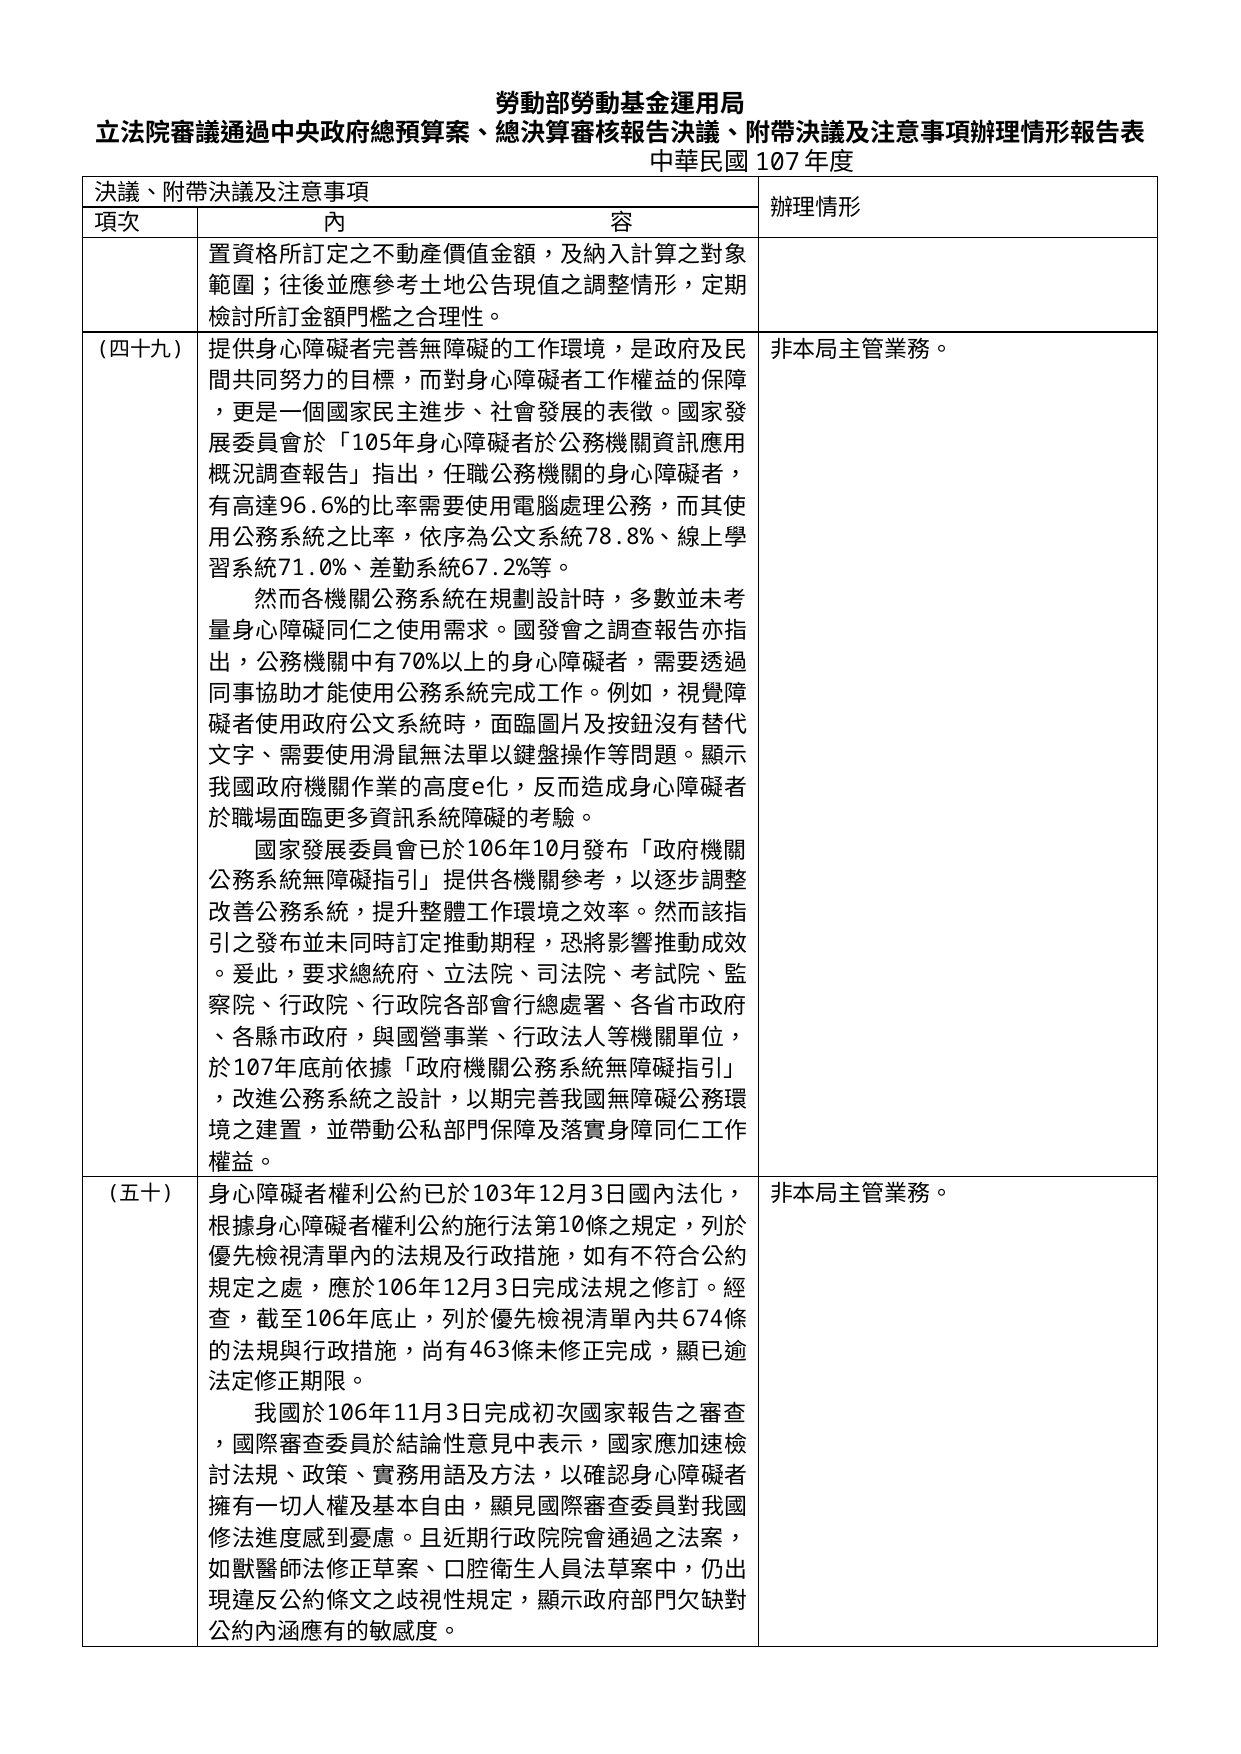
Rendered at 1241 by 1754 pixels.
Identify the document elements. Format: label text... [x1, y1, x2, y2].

table_cell 身心障礙者權利公約已於103年12月3日國內法化，根據身心障礙者權利公約施行法第10條之規定，列於優先檢視清單內的法規及行政措施，如有不符合公約規定之處，應於106年12月3日完成法規之修訂。經查，截至106年底止，列於優先檢視清單內共674條的法規與行政措施，尚有463條未修正完成，顯已逾法定修正期限。 我國於106年11月3日完成初次國家報告之審查，國際審查委員於結論性意見中表示，國家應加速檢討法規、政策、實務用語及方法，以確認身心障礙者擁有一切人權及基本自由，顯見國際審查委員對我國修法進度感到憂慮。且近期行政院院會通過之法案，如獸醫師法修正草案、口腔衛生人員法草案中，仍出現違反公約條文之歧視性規定，顯示政府部門欠缺對公約內涵應有的敏感度。 [198, 1177, 758, 1646]
table_cell (五十) [83, 1177, 197, 1646]
table_cell [759, 238, 1157, 331]
table_cell 非本局主管業務。 [759, 333, 1157, 1176]
table_cell (四十九) [83, 333, 197, 1176]
table_cell 非本局主管業務。 [759, 1177, 1157, 1646]
table_cell 置資格所訂定之不動產價值金額，及納入計算之對象範圍；往後並應參考土地公告現值之調整情形，定期檢討所訂金額門檻之合理性。 [198, 238, 758, 331]
table_header 辦理情形 [759, 177, 1157, 237]
table_cell 內 容 [198, 208, 758, 237]
table_cell 項次 [83, 208, 197, 237]
table_cell 提供身心障礙者完善無障礙的工作環境，是政府及民間共同努力的目標，而對身心障礙者工作權益的保障，更是一個國家民主進步、社會發展的表徵。國家發展委員會於「105年身心障礙者於公務機關資訊應用概況調查報告」指出，任職公務機關的身心障礙者，有高達96.6%的比率需要使用電腦處理公務，而其使用公務系統之比率，依序為公文系統78.8%、線上學習系統71.0%、差勤系統67.2%等。 然而各機關公務系統在規劃設計時，多數並未考量身心障礙同仁之使用需求。國發會之調查報告亦指出，公務機關中有70%以上的身心障礙者，需要透過同事協助才能使用公務系統完成工作。例如，視覺障礙者使用政府公文系統時，面臨圖片及按鈕沒有替代文字、需要使用滑鼠無法單以鍵盤操作等問題。顯示我國政府機關作業的高度e化，反而造成身心障礙者於職場面臨更多資訊系統障礙的考驗。 國家發展委員會已於106年10月發布「政府機關公務系統無障礙指引」提供各機關參考，以逐步調整改善公務系統，提升整體工作環境之效率。然而該指引之發布並未同時訂定推動期程，恐將影響推動成效。爰此，要求總統府、立法院、司法院、考試院、監察院、行政院、行政院各部會行總處署、各省市政府、各縣市政府，與國營事業、行政法人等機關單位，於107年底前依據「政府機關公務系統無障礙指引」，改進公務系統之設計，以期完善我國無障礙公務環境之建置，並帶動公私部門保障及落實身障同仁工作權益。 [198, 333, 758, 1176]
table_cell [83, 238, 197, 331]
table_header 決議、附帶決議及注意事項 [83, 177, 758, 206]
